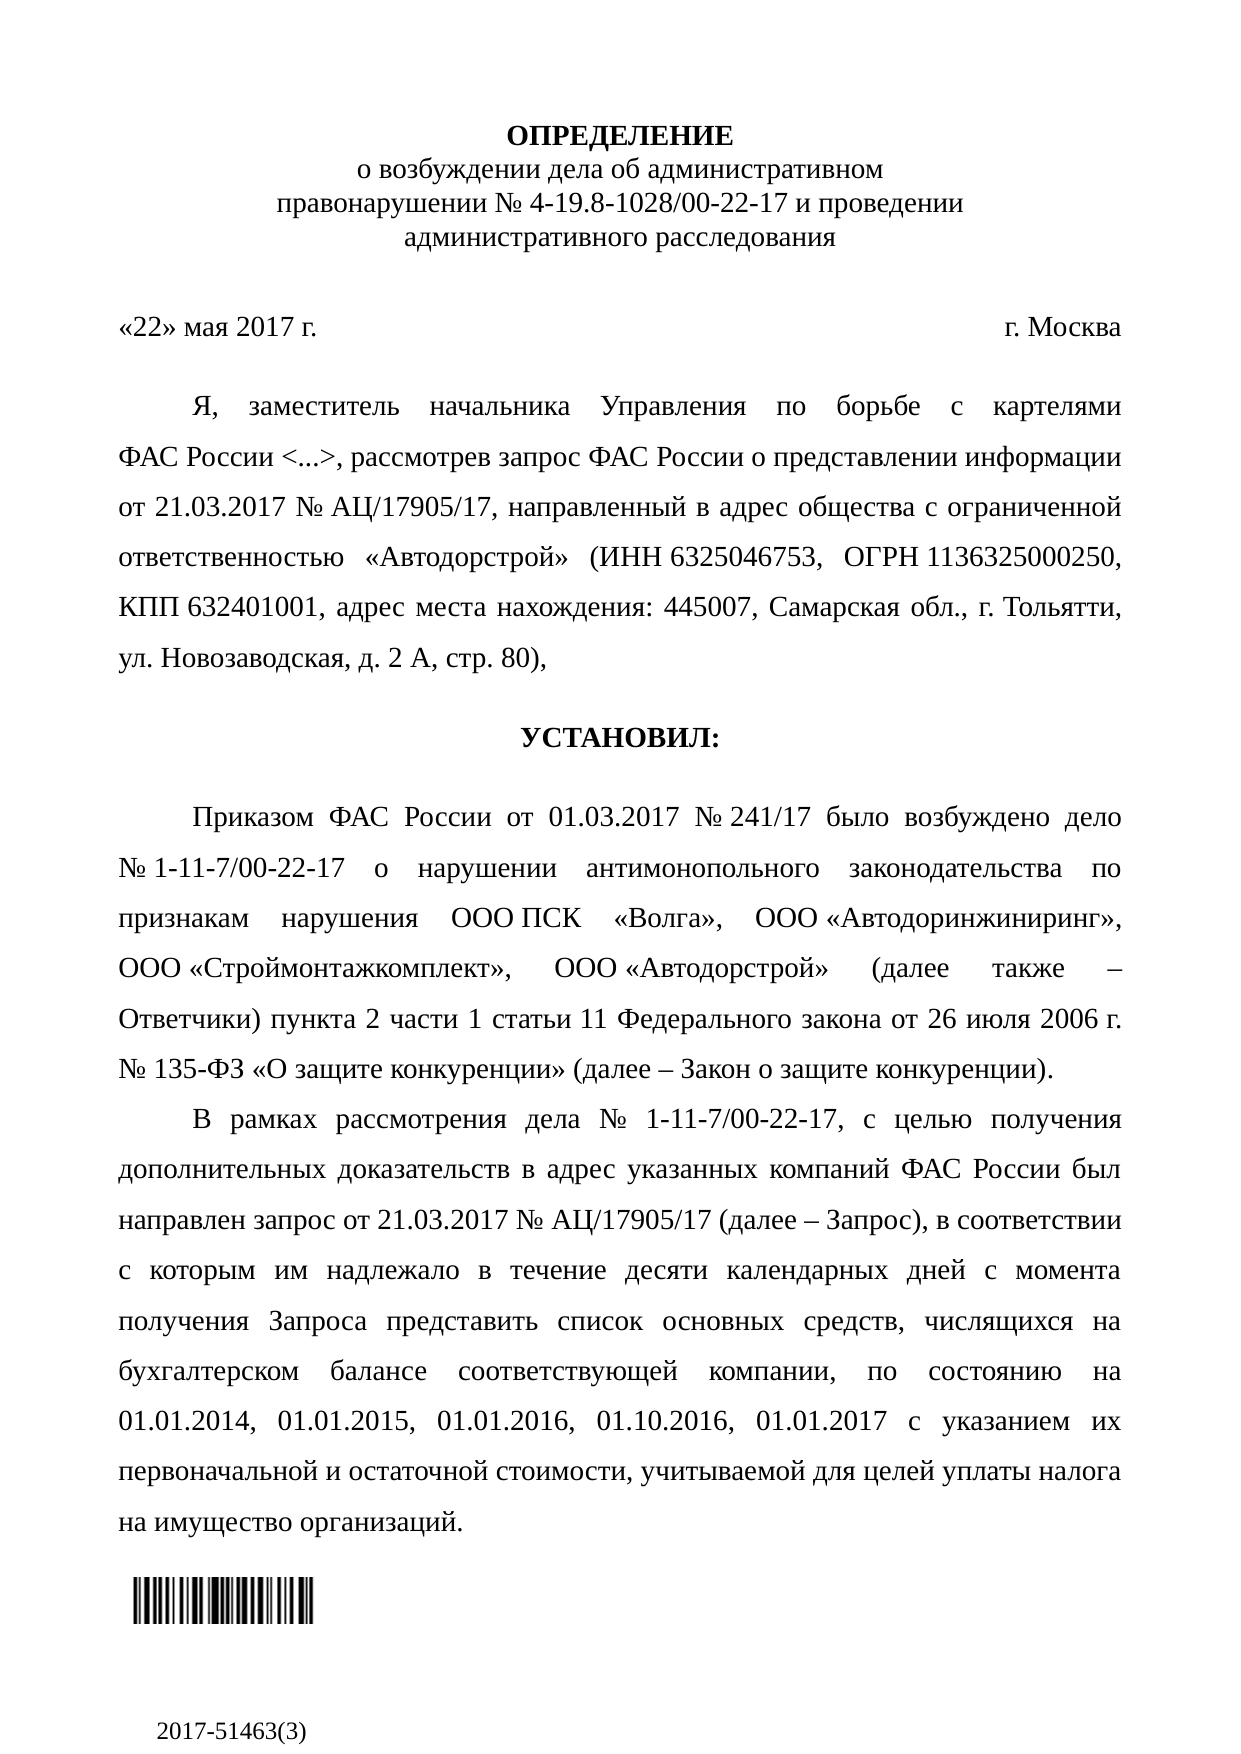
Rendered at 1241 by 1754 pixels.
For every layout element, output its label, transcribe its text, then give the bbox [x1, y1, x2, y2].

text «22» мая 2017 г. г. Москва [118, 309, 1122, 343]
text Приказом ФАС России от 01.03.2017 № 241/17 было возбуждено дело № 1-11-7/00-22-17 о нарушении антимонопольного законодательства по признакам нарушения ООО ПСК «Волга», ООО «Автодоринжиниринг», ООО «Строймонтажкомплект», ООО «Автодорстрой» (далее также – Ответчики) пункта 2 части 1 статьи 11 Федерального закона от 26 июля 2006 г. № 135-ФЗ «О защите конкуренции» (далее – Закон о защите конкуренции). [118, 799, 1122, 1084]
text Я, заместитель начальника Управления по борьбе с картелями ФАС России <...>, рассмотрев запрос ФАС России о представлении информации от 21.03.2017 № АЦ/17905/17, направленный в адрес общества с ограниченной ответственностью «Автодорстрой» (ИНН 6325046753, ОГРН 1136325000250, КПП 632401001, адрес места нахождения: 445007, Самарская обл., г. Тольятти, ул. Новозаводская, д. 2 А, стр. 80), [118, 388, 1122, 673]
picture [118, 1577, 331, 1624]
text В рамках рассмотрения дела № 1-11-7/00-22-17, с целью получения дополнительных доказательств в адрес указанных компаний ФАС России был направлен запрос от 21.03.2017 № АЦ/17905/17 (далее – Запрос), в соответствии с которым им надлежало в течение десяти календарных дней с момента получения Запроса представить список основных средств, числящихся на бухгалтерском балансе соответствующей компании, по состоянию на 01.01.2014, 01.01.2015, 01.01.2016, 01.10.2016, 01.01.2017 с указанием их первоначальной и остаточной стоимости, учитываемой для целей уплаты налога на имущество организаций. [118, 1101, 1122, 1537]
text УСТАНОВИЛ: [118, 720, 1122, 753]
text административного расследования [118, 219, 1122, 252]
text о возбуждении дела об административном [118, 152, 1122, 185]
text правонарушении № 4-19.8-1028/00-22-17 и проведении [118, 185, 1122, 219]
text ОПРЕДЕЛЕНИЕ [118, 118, 1122, 152]
